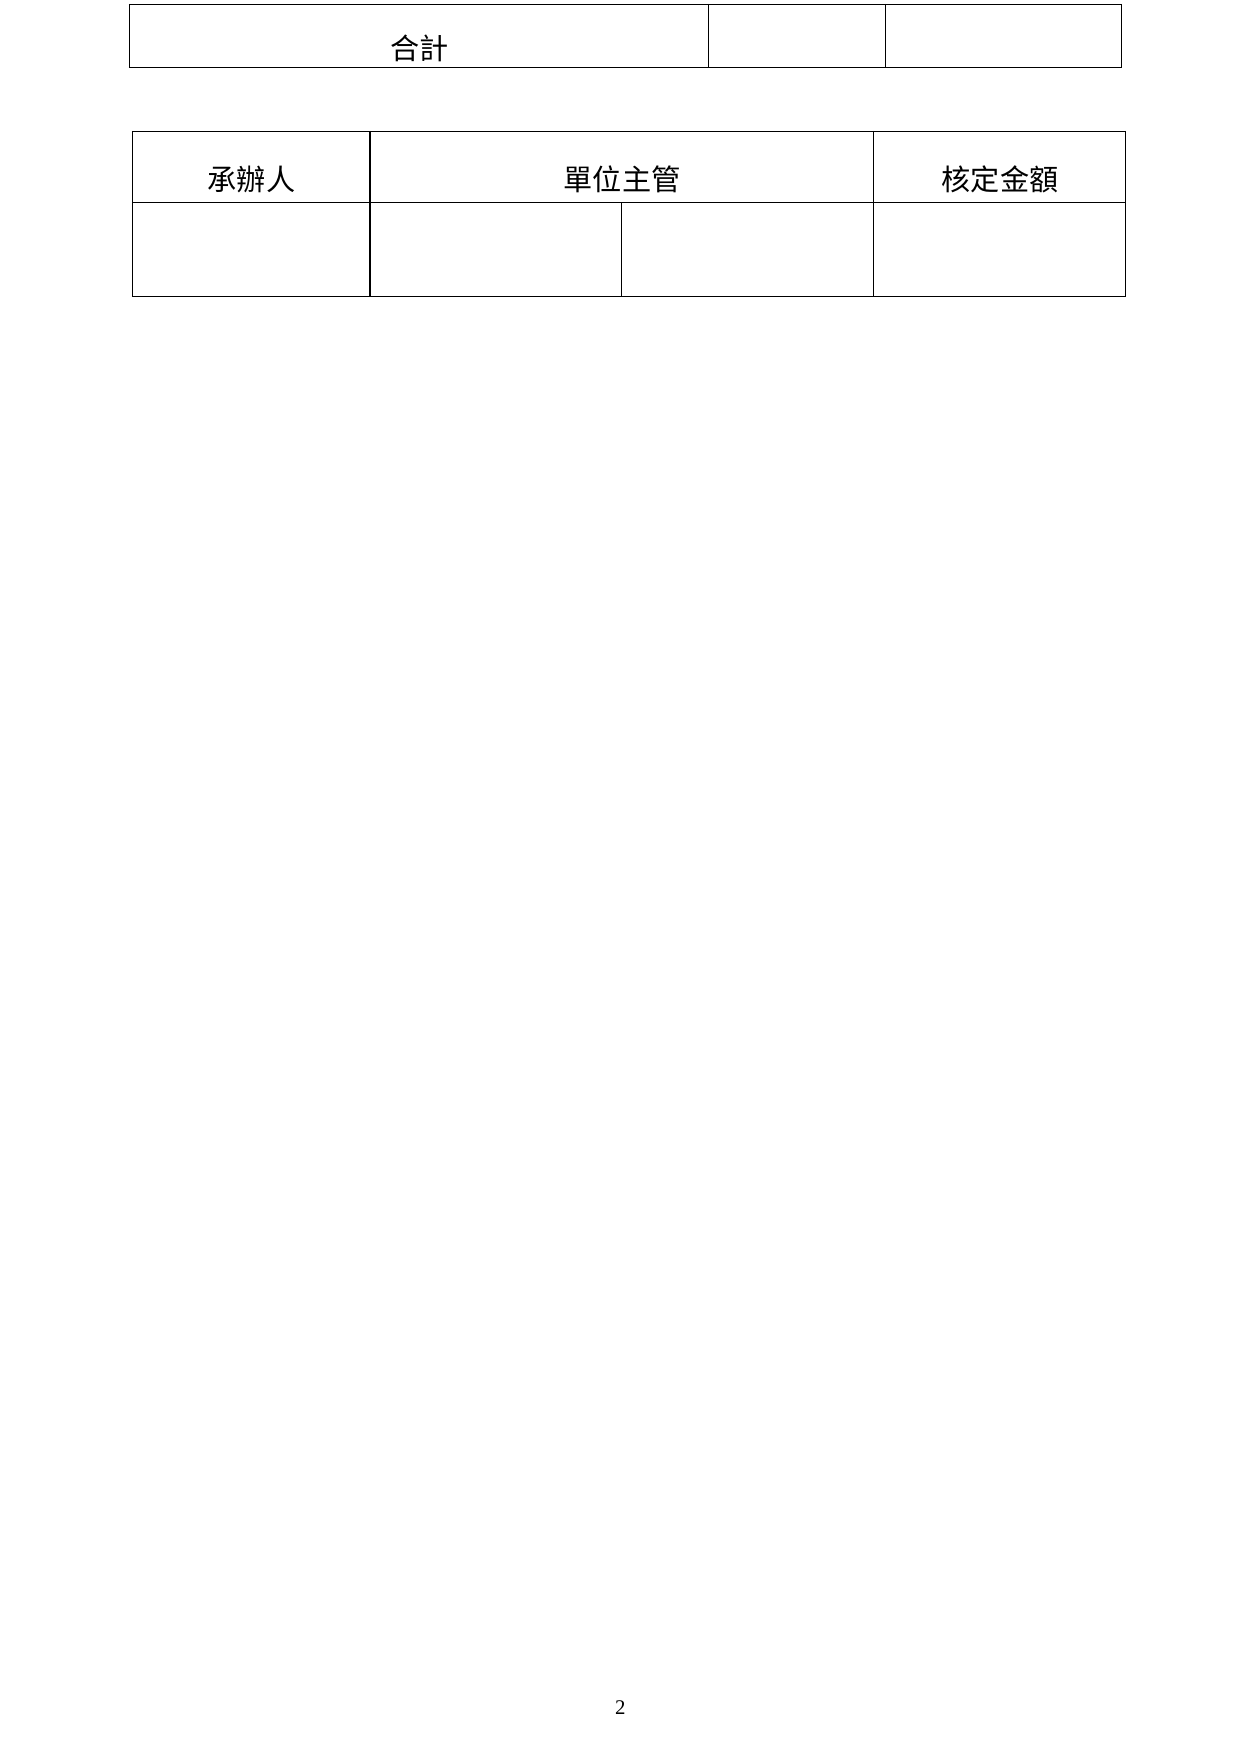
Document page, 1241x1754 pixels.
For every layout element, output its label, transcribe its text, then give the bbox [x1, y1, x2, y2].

table_header 單位主管 [371, 132, 873, 202]
table_cell [622, 203, 873, 296]
table_header 核定金額 [874, 132, 1125, 202]
table_cell [886, 5, 1121, 67]
table_cell [133, 203, 369, 296]
table_cell [709, 5, 885, 67]
table_cell 合計 [130, 5, 708, 67]
table_cell [371, 203, 621, 296]
table_header 承辦人 [133, 132, 369, 202]
table_cell [874, 203, 1125, 296]
